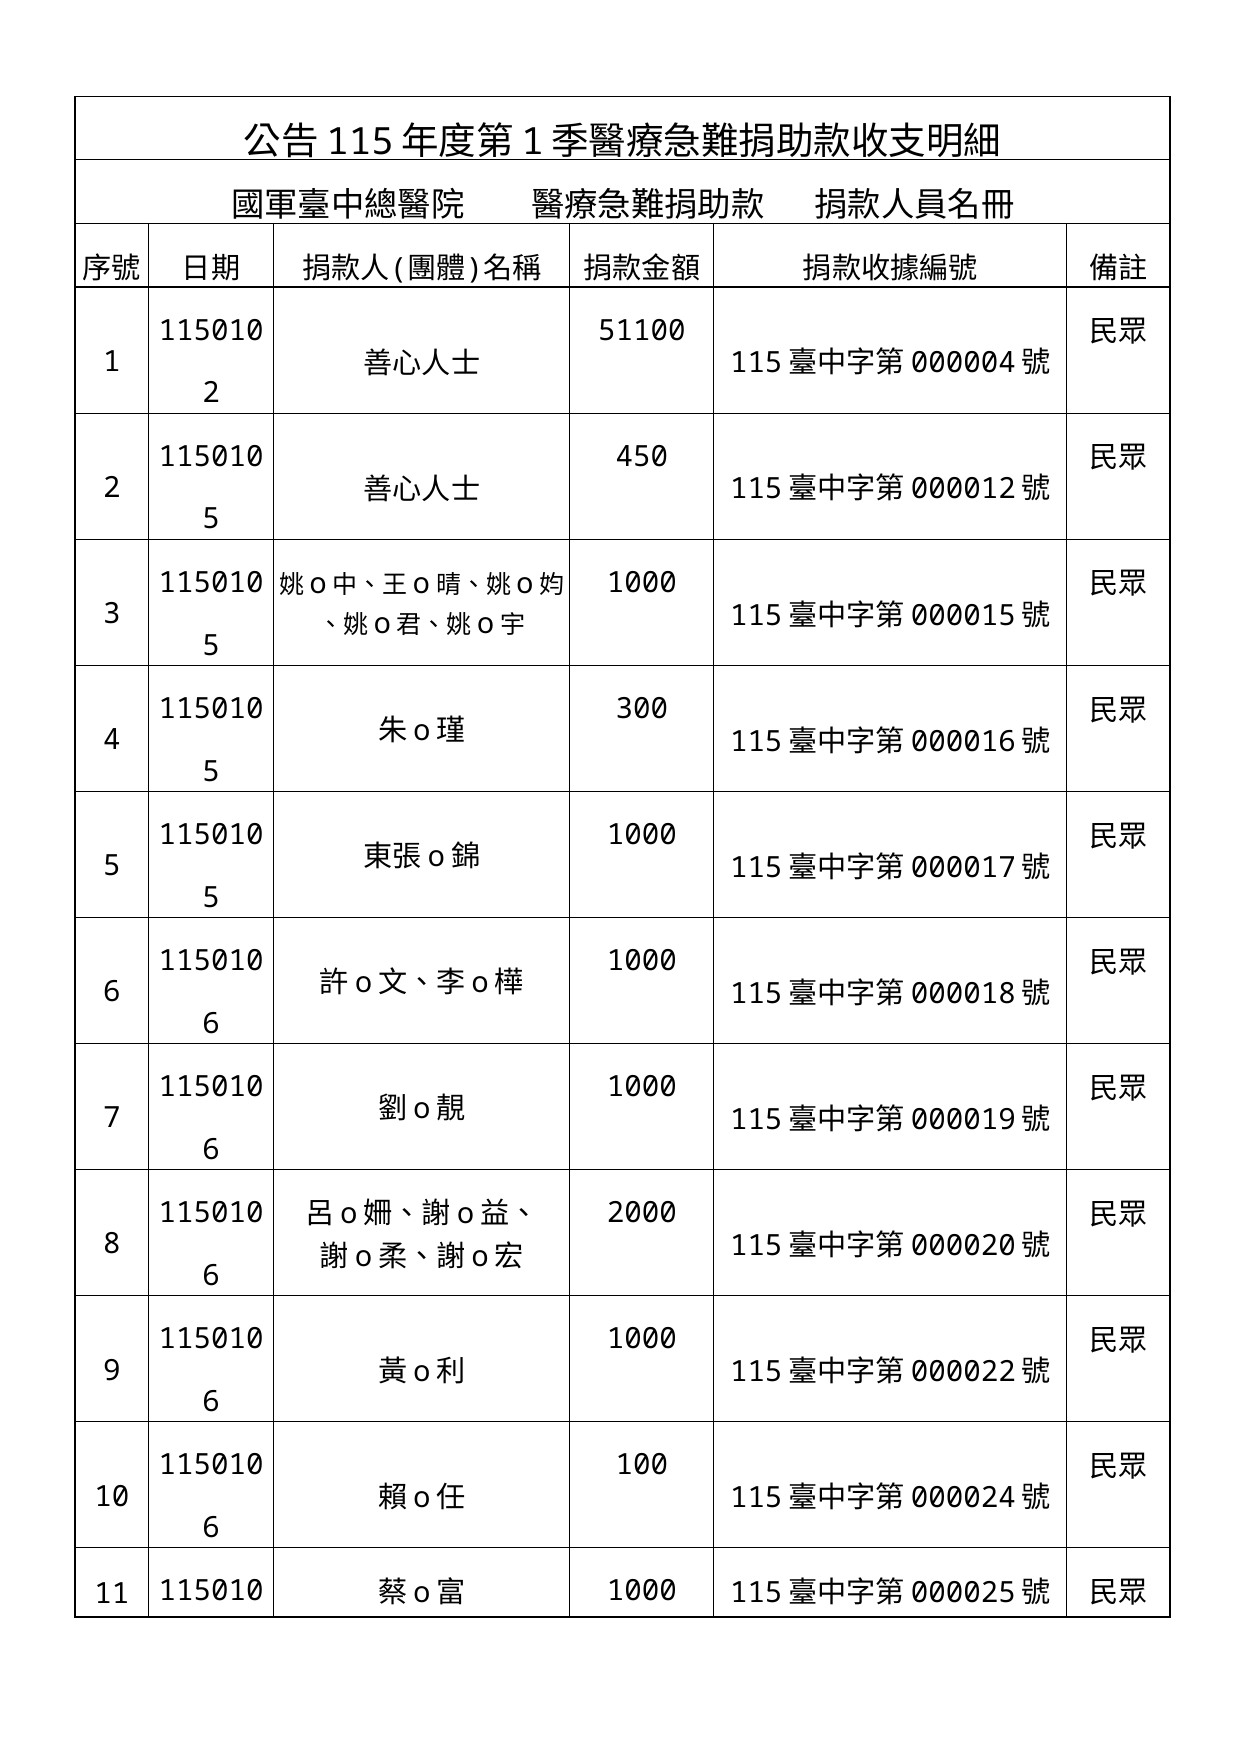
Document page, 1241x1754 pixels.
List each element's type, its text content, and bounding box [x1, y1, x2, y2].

table_cell 5 [76, 792, 148, 917]
table_cell 1150106 [149, 1296, 273, 1421]
table_cell 民眾 [1067, 1422, 1169, 1547]
table_cell 民眾 [1067, 540, 1169, 664]
table_cell 民眾 [1067, 792, 1169, 917]
table_cell 2000 [570, 1170, 713, 1295]
table_cell 115臺中字第000024號 [714, 1422, 1066, 1547]
table_cell 蔡o富 [274, 1548, 569, 1616]
table_cell 1150102 [149, 288, 273, 412]
table_cell 7 [76, 1044, 148, 1169]
table_cell 1000 [570, 792, 713, 917]
table_cell 1150106 [149, 1422, 273, 1547]
table_cell 51100 [570, 288, 713, 412]
table_cell 捐款金額 [570, 224, 713, 286]
table_cell 1000 [570, 1548, 713, 1616]
table_cell 3 [76, 540, 148, 664]
table_cell 1000 [570, 1044, 713, 1169]
table_cell 賴o任 [274, 1422, 569, 1547]
table_cell 1150106 [149, 1044, 273, 1169]
table_cell 8 [76, 1170, 148, 1295]
table_cell 1150105 [149, 666, 273, 791]
table_cell 序號 [76, 224, 148, 286]
table_cell 9 [76, 1296, 148, 1421]
table_cell 115臺中字第000022號 [714, 1296, 1066, 1421]
table_cell 1000 [570, 540, 713, 664]
table_cell 國軍臺中總醫院 醫療急難捐助款 捐款人員名冊 [76, 160, 1169, 223]
table_cell 捐款收據編號 [714, 224, 1066, 286]
table_cell 300 [570, 666, 713, 791]
table_cell 黃o利 [274, 1296, 569, 1421]
table_cell 善心人士 [274, 414, 569, 538]
table_cell 1150106 [149, 1170, 273, 1295]
table_cell 朱o瑾 [274, 666, 569, 791]
table_cell 115臺中字第000004號 [714, 288, 1066, 412]
table_cell 115臺中字第000012號 [714, 414, 1066, 538]
table_cell 115臺中字第000016號 [714, 666, 1066, 791]
table_cell 1000 [570, 918, 713, 1043]
table_cell 民眾 [1067, 414, 1169, 538]
table_cell 1150105 [149, 540, 273, 664]
table_header 公告115年度第1季醫療急難捐助款收支明細 [76, 97, 1169, 159]
table_cell 2 [76, 414, 148, 538]
table_cell 10 [76, 1422, 148, 1547]
table_cell 115臺中字第000020號 [714, 1170, 1066, 1295]
table_cell 1150105 [149, 414, 273, 538]
table_cell 1150105 [149, 792, 273, 917]
table_cell 民眾 [1067, 1296, 1169, 1421]
table_cell 115臺中字第000018號 [714, 918, 1066, 1043]
table_cell 姚o中、王o晴、姚o㚬 、姚o君、姚o宇 [274, 540, 569, 664]
table_cell 劉o靚 [274, 1044, 569, 1169]
table_cell 1150106 [149, 918, 273, 1043]
table_cell 許o文、李o樺 [274, 918, 569, 1043]
table_cell 1000 [570, 1296, 713, 1421]
table_cell 115010 [149, 1548, 273, 1616]
table_cell 450 [570, 414, 713, 538]
table_cell 備註 [1067, 224, 1169, 286]
table_cell 民眾 [1067, 1170, 1169, 1295]
table_cell 115臺中字第000015號 [714, 540, 1066, 664]
table_cell 民眾 [1067, 666, 1169, 791]
table_cell 善心人士 [274, 288, 569, 412]
table_cell 民眾 [1067, 1044, 1169, 1169]
table_cell 11 [76, 1548, 148, 1616]
table_cell 6 [76, 918, 148, 1043]
table_cell 115臺中字第000017號 [714, 792, 1066, 917]
table_cell 捐款人(團體)名稱 [274, 224, 569, 286]
table_cell 日期 [149, 224, 273, 286]
table_cell 民眾 [1067, 918, 1169, 1043]
table_cell 民眾 [1067, 288, 1169, 412]
table_cell 115臺中字第000019號 [714, 1044, 1066, 1169]
table_cell 民眾 [1067, 1548, 1169, 1616]
table_cell 呂o姍、謝o益、 謝o柔、謝o宏 [274, 1170, 569, 1295]
table_cell 115臺中字第000025號 [714, 1548, 1066, 1616]
table_cell 4 [76, 666, 148, 791]
table_cell 100 [570, 1422, 713, 1547]
table_cell 1 [76, 288, 148, 412]
table_cell 東張o錦 [274, 792, 569, 917]
